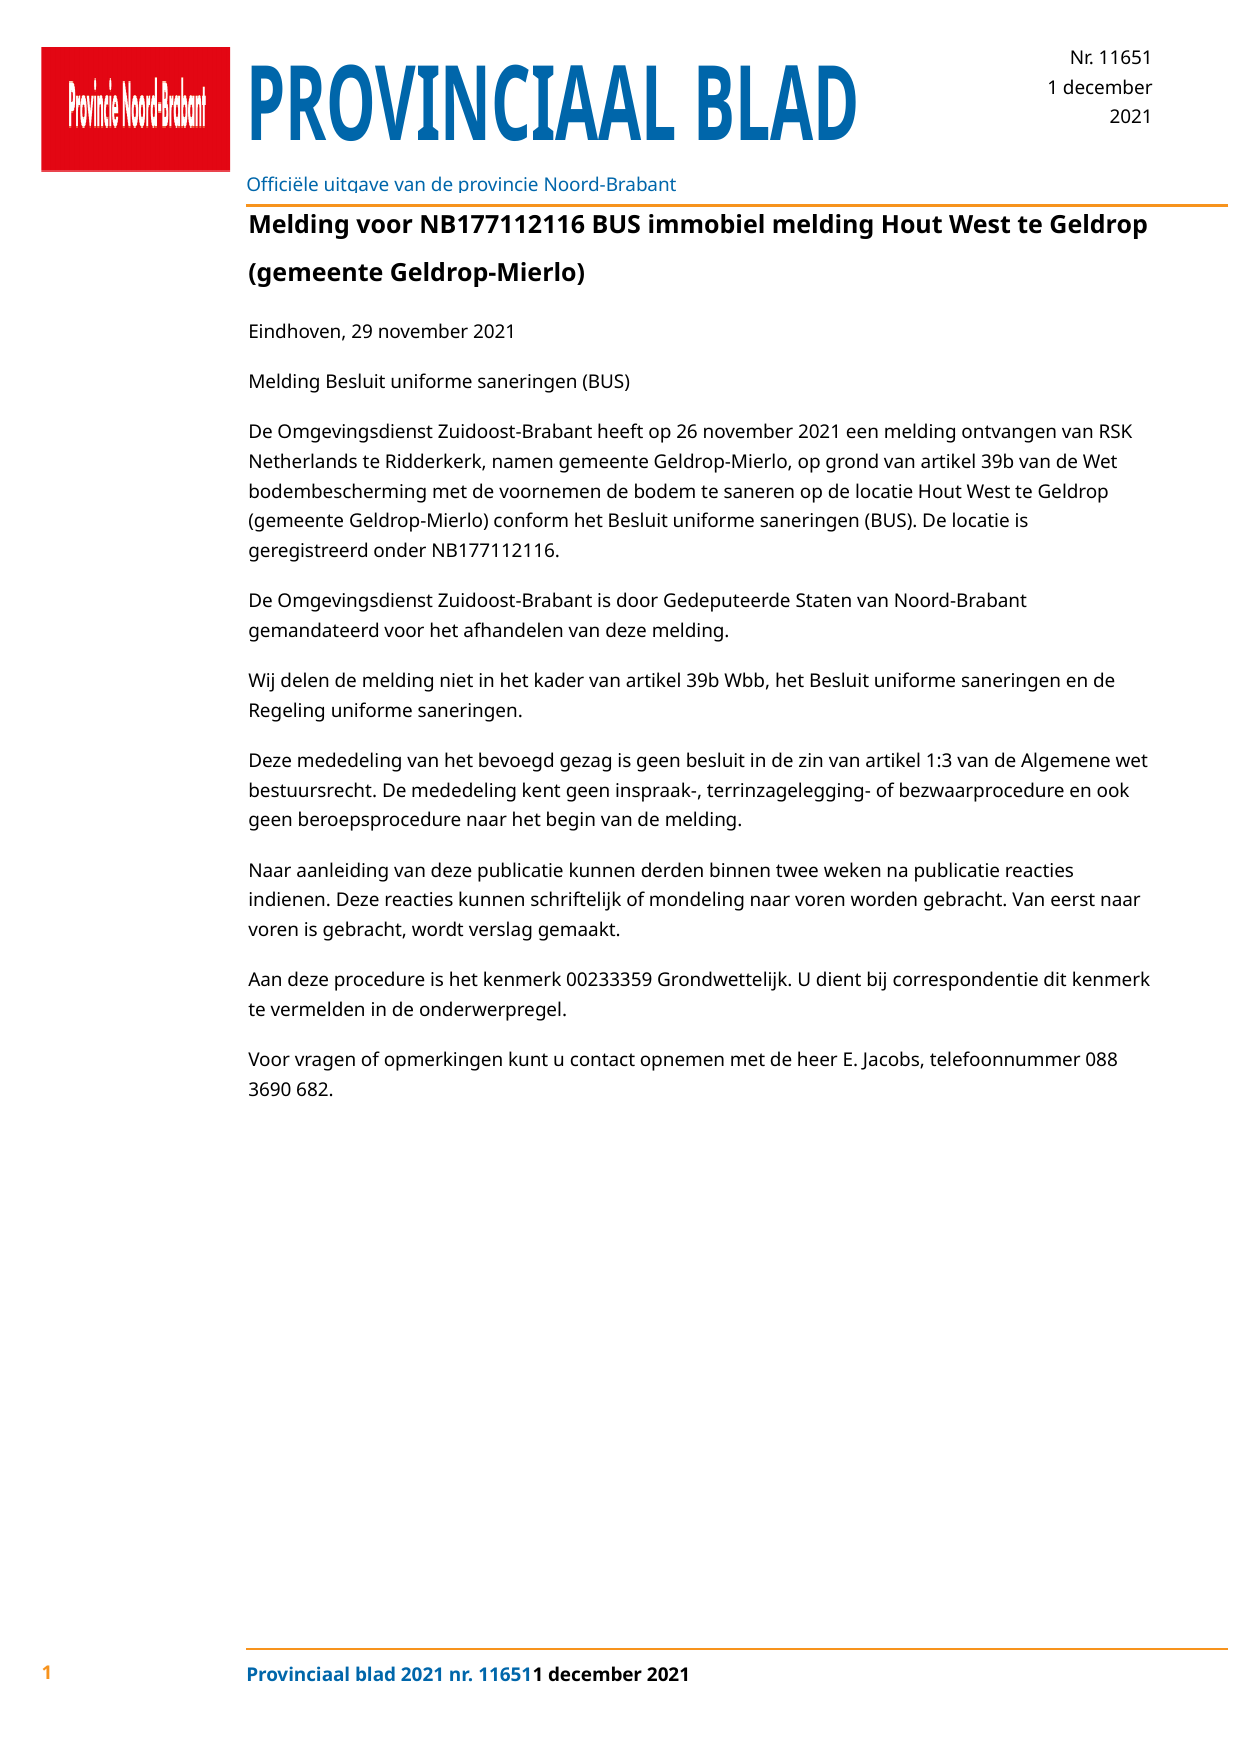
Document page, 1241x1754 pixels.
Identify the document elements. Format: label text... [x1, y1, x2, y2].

text De Omgevingsdienst Zuidoost-Brabant is door Gedeputeerde Staten van Noord-Brabant gemandateerd voor het afhandelen van deze melding. [248, 587, 1152, 643]
text Wij delen de melding niet in het kader van artikel 39b Wbb, het Besluit uniforme saneringen en de Regeling uniforme saneringen. [248, 667, 1152, 723]
picture [41, 47, 231, 172]
text Eindhoven, 29 november 2021 [248, 318, 1152, 344]
text Deze mededeling van het bevoegd gezag is geen besluit in de zin van artikel 1:3 van de Algemene wet bestuursrecht. De mededeling kent geen inspraak-, terrinzagelegging- of bezwaarprocedure en ook geen beroepsprocedure naar het begin van de melding. [248, 747, 1152, 832]
text Melding voor NB177112116 BUS immobiel melding Hout West te Geldrop (gemeente Geldrop-Mierlo) [248, 207, 1152, 288]
text Naar aanleiding van deze publicatie kunnen derden binnen twee weken na publicatie reacties indienen. Deze reacties kunnen schriftelijk of mondeling naar voren worden gebracht. Van eerst naar voren is gebracht, wordt verslag gemaakt. [248, 857, 1152, 942]
text Voor vragen of opmerkingen kunt u contact opnemen met de heer E. Jacobs, telefoonnummer 088 3690 682. [248, 1047, 1152, 1102]
text Aan deze procedure is het kenmerk 00233359 Grondwettelijk. U dient bij correspondentie dit kenmerk te vermelden in de onderwerpregel. [248, 967, 1152, 1022]
text De Omgevingsdienst Zuidoost-Brabant heeft op 26 november 2021 een melding ontvangen van RSK Netherlands te Ridderkerk, namen gemeente Geldrop-Mierlo, op grond van artikel 39b van de Wet bodembescherming met de voornemen de bodem te saneren op de locatie Hout West te Geldrop (gemeente Geldrop-Mierlo) conform het Besluit uniforme saneringen (BUS). De locatie is geregistreerd onder NB177112116. [248, 419, 1152, 563]
text Melding Besluit uniforme saneringen (BUS) [248, 368, 1152, 394]
